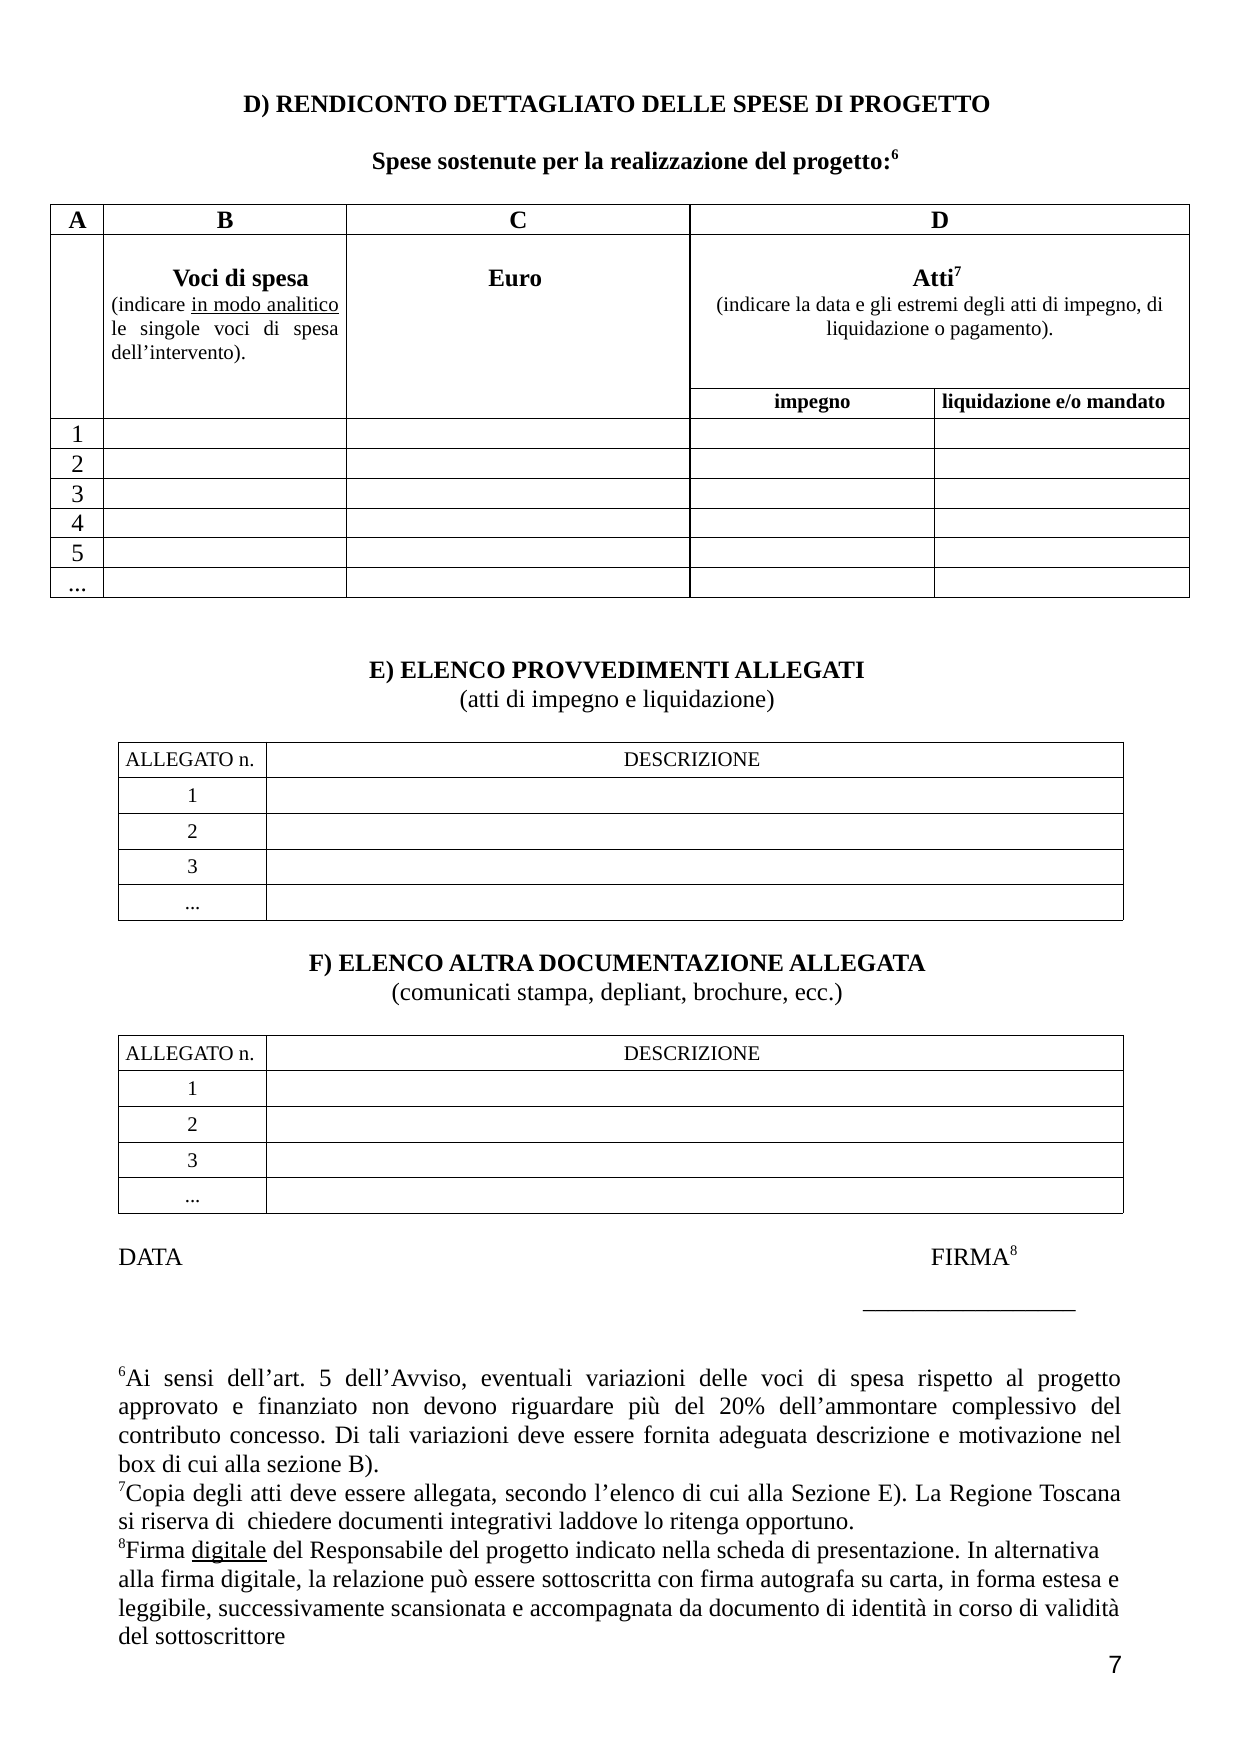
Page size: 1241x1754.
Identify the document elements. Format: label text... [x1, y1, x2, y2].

table_cell [267, 1071, 1123, 1106]
table_header A [51, 205, 103, 233]
table_cell [347, 568, 689, 597]
table_cell [104, 479, 346, 507]
table_cell 5 [51, 538, 103, 567]
table_cell 3 [51, 479, 103, 507]
table_cell Atti (indicare la data e gli estremi degli atti di impegno, di liquidazione o pagamento). [691, 235, 1189, 388]
table_cell [935, 509, 1189, 537]
table_cell [935, 568, 1189, 597]
table_cell [935, 449, 1189, 478]
table_header DESCRIZIONE [267, 1036, 1123, 1070]
table_cell [347, 419, 689, 448]
table_cell [104, 388, 346, 418]
table_cell [691, 509, 934, 537]
table_cell [267, 1143, 1123, 1177]
text _________________ [118, 1285, 1122, 1314]
text (comunicati stampa, depliant, brochure, ecc.) [118, 977, 1122, 1006]
table_cell [104, 419, 346, 448]
text (atti di impegno e liquidazione) [118, 684, 1122, 713]
table_cell [691, 568, 934, 597]
table_cell [935, 538, 1189, 567]
table_cell 1 [119, 1071, 266, 1106]
table_cell [104, 538, 346, 567]
table_header ALLEGATO n. [119, 743, 266, 777]
table_cell 3 [119, 850, 266, 884]
table_cell [935, 419, 1189, 448]
table_cell [691, 538, 934, 567]
table_header D [691, 205, 1189, 233]
table_cell ... [51, 568, 103, 597]
table_cell [347, 538, 689, 567]
table_header C [347, 205, 689, 233]
table_cell [267, 778, 1123, 813]
table_cell [51, 388, 103, 418]
table_cell 2 [119, 814, 266, 848]
table_cell 2 [51, 449, 103, 478]
table_cell impegno [691, 389, 934, 418]
text DATA FIRMA [118, 1242, 1122, 1271]
text E) ELENCO PROVVEDIMENTI ALLEGATI [118, 655, 1122, 684]
table_cell [691, 449, 934, 478]
text D) RENDICONTO DETTAGLIATO DELLE SPESE DI PROGETTO [118, 89, 1122, 117]
table_cell [347, 449, 689, 478]
table_cell 2 [119, 1107, 266, 1142]
table_cell 1 [51, 419, 103, 448]
text Firma digitale del Responsabile del progetto indicato nella scheda di presentazione. In alternativa alla firma digitale, la relazione può essere sottoscritta con firma autografa su carta, in forma estesa e leggibile, successivamente scansionata e accompagnata da documento di identità in corso di validità del sottoscrittore [118, 1535, 1122, 1650]
text F) ELENCO ALTRA DOCUMENTAZIONE ALLEGATA [118, 948, 1122, 977]
table_cell 3 [119, 1143, 266, 1177]
table_cell [104, 568, 346, 597]
table_cell [104, 509, 346, 537]
table_cell [935, 479, 1189, 507]
table_cell [267, 1178, 1123, 1213]
table_cell [691, 419, 934, 448]
table_cell [347, 509, 689, 537]
table_cell 4 [51, 509, 103, 537]
text Spese sostenute per la realizzazione del progetto: [118, 146, 1152, 175]
table_header DESCRIZIONE [267, 743, 1123, 777]
table_cell [267, 1107, 1123, 1142]
table_cell ... [119, 1178, 266, 1213]
text Ai sensi dell’art. 5 dell’Avviso, eventuali variazioni delle voci di spesa rispetto al progetto approvato e finanziato non devono riguardare più del 20% dell’ammontare complessivo del contributo concesso. Di tali variazioni deve essere fornita adeguata descrizione e motivazione nel box di cui alla sezione B). [118, 1363, 1122, 1478]
table_cell [347, 388, 689, 418]
table_cell [267, 814, 1123, 848]
table_cell Voci di spesa (indicare in modo analitico le singole voci di spesa dell’intervento). [104, 235, 346, 388]
table_cell liquidazione e/o mandato [935, 389, 1189, 418]
table_cell Euro [347, 235, 689, 388]
table_cell 1 [119, 778, 266, 813]
table_cell [104, 449, 346, 478]
table_cell [267, 850, 1123, 884]
table_cell ... [119, 885, 266, 920]
table_cell [267, 885, 1123, 920]
table_cell [691, 479, 934, 507]
table_cell [347, 479, 689, 507]
table_header B [104, 205, 346, 233]
table_header ALLEGATO n. [119, 1036, 266, 1070]
table_cell [51, 235, 103, 388]
